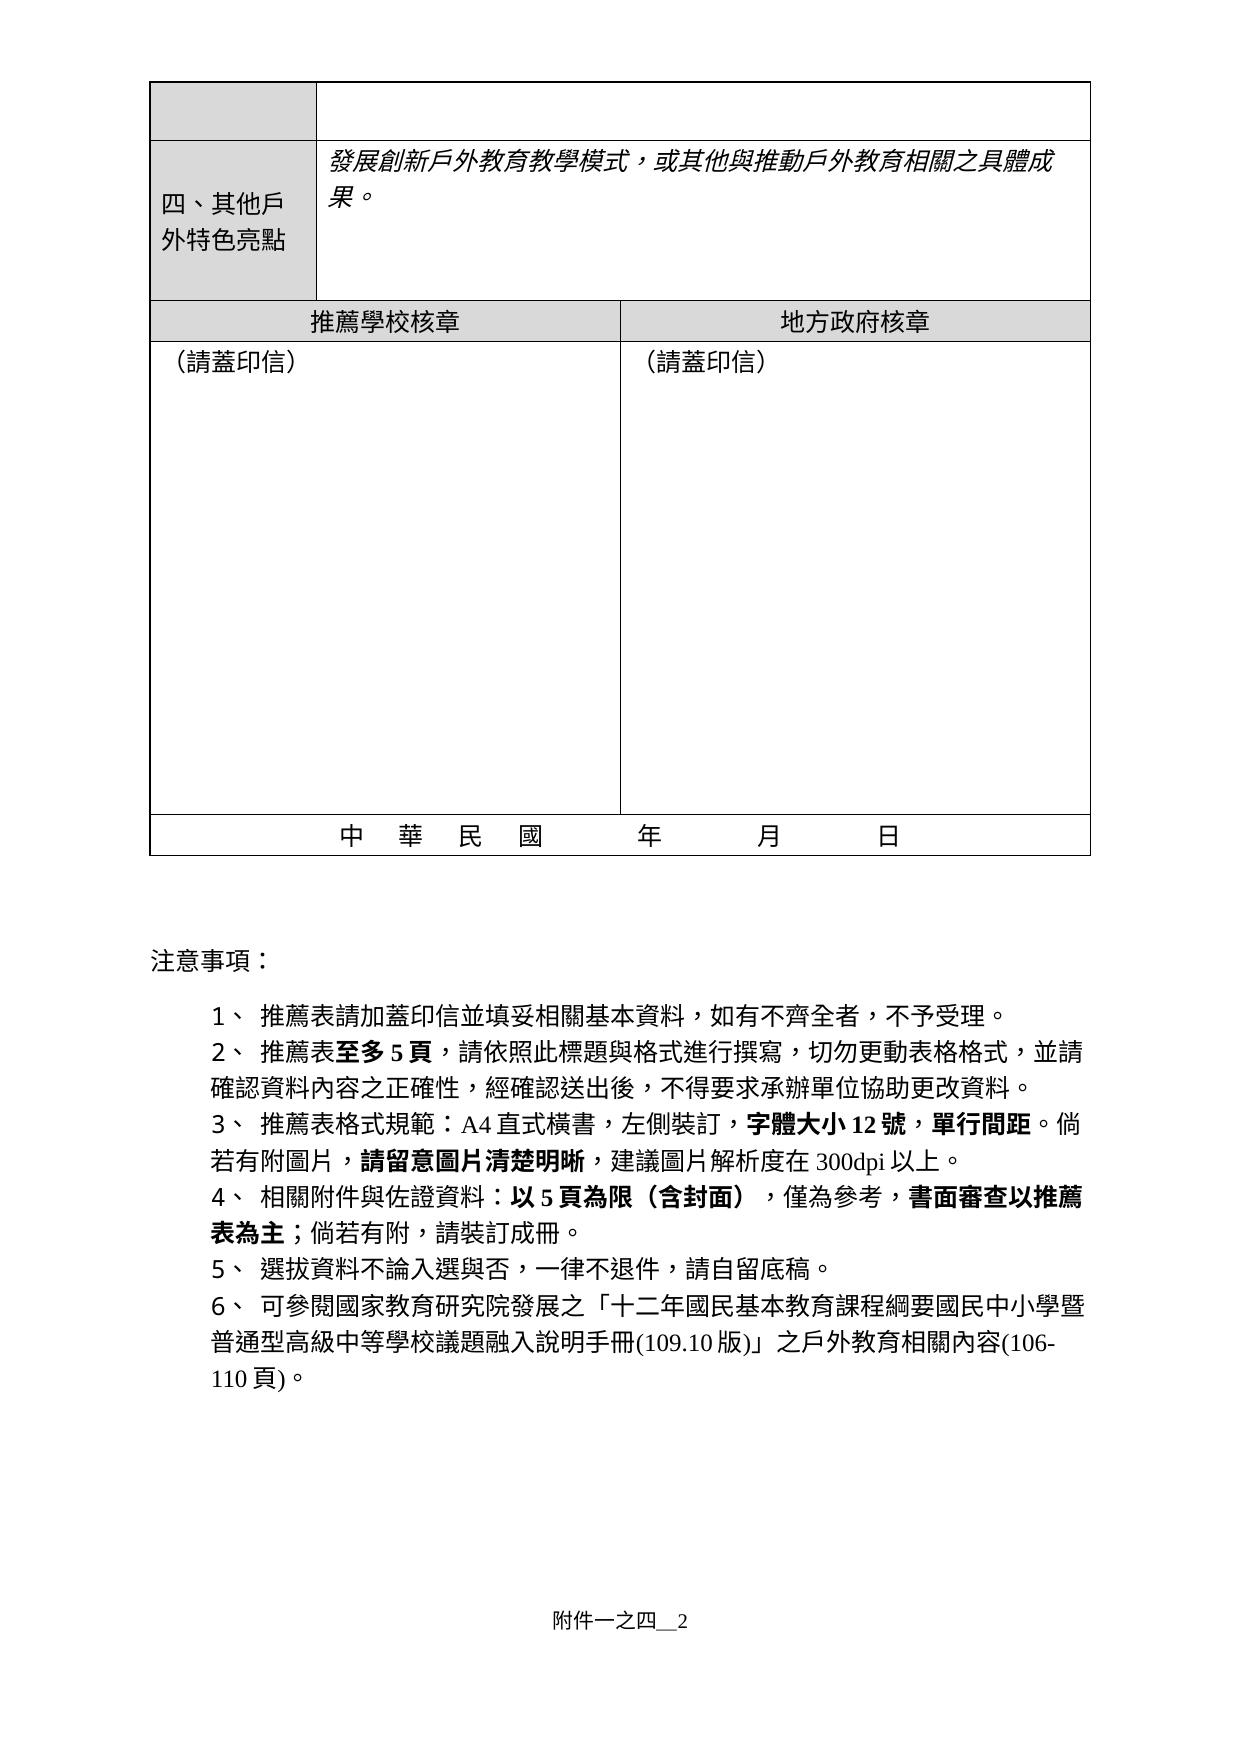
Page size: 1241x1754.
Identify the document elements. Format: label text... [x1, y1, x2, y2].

text 注意事項： [150, 941, 1090, 977]
list 可參閱國家教育研究院發展之「十二年國民基本教育課程綱要國民中小學暨普通型高級中等學校議題融入說明手冊(109.10版)」之戶外教育相關內容(106-110頁)。 [211, 1286, 1090, 1395]
table_cell 發展創新戶外教育教學模式，或其他與推動戶外教育相關之具體成果。 [317, 141, 1090, 300]
list 相關附件與佐證資料：以5頁為限（含封面），僅為參考，書面審查以推薦表為主；倘若有附，請裝訂成冊。 [211, 1177, 1090, 1250]
table_cell （請蓋印信） [621, 342, 1090, 813]
table_cell 中華民國 年 月 日 [151, 815, 1090, 855]
list 推薦表格式規範：A4直式橫書，左側裝訂，字體大小12號，單行間距。倘若有附圖片，請留意圖片清楚明晰，建議圖片解析度在300dpi以上。 [211, 1105, 1090, 1177]
table_cell 四、其他戶外特色亮點 [151, 141, 316, 300]
list 推薦表請加蓋印信並填妥相關基本資料，如有不齊全者，不予受理。 [211, 996, 1090, 1032]
table_cell 地方政府核章 [621, 301, 1090, 341]
list 推薦表至多5頁，請依照此標題與格式進行撰寫，切勿更動表格格式，並請確認資料內容之正確性，經確認送出後，不得要求承辦單位協助更改資料。 [211, 1032, 1090, 1105]
table_cell （請蓋印信） [151, 342, 620, 813]
table_cell [317, 83, 1090, 140]
table_cell [151, 83, 316, 140]
table_cell 推薦學校核章 [151, 301, 620, 341]
list 選拔資料不論入選與否，一律不退件，請自留底稿。 [211, 1250, 1090, 1286]
